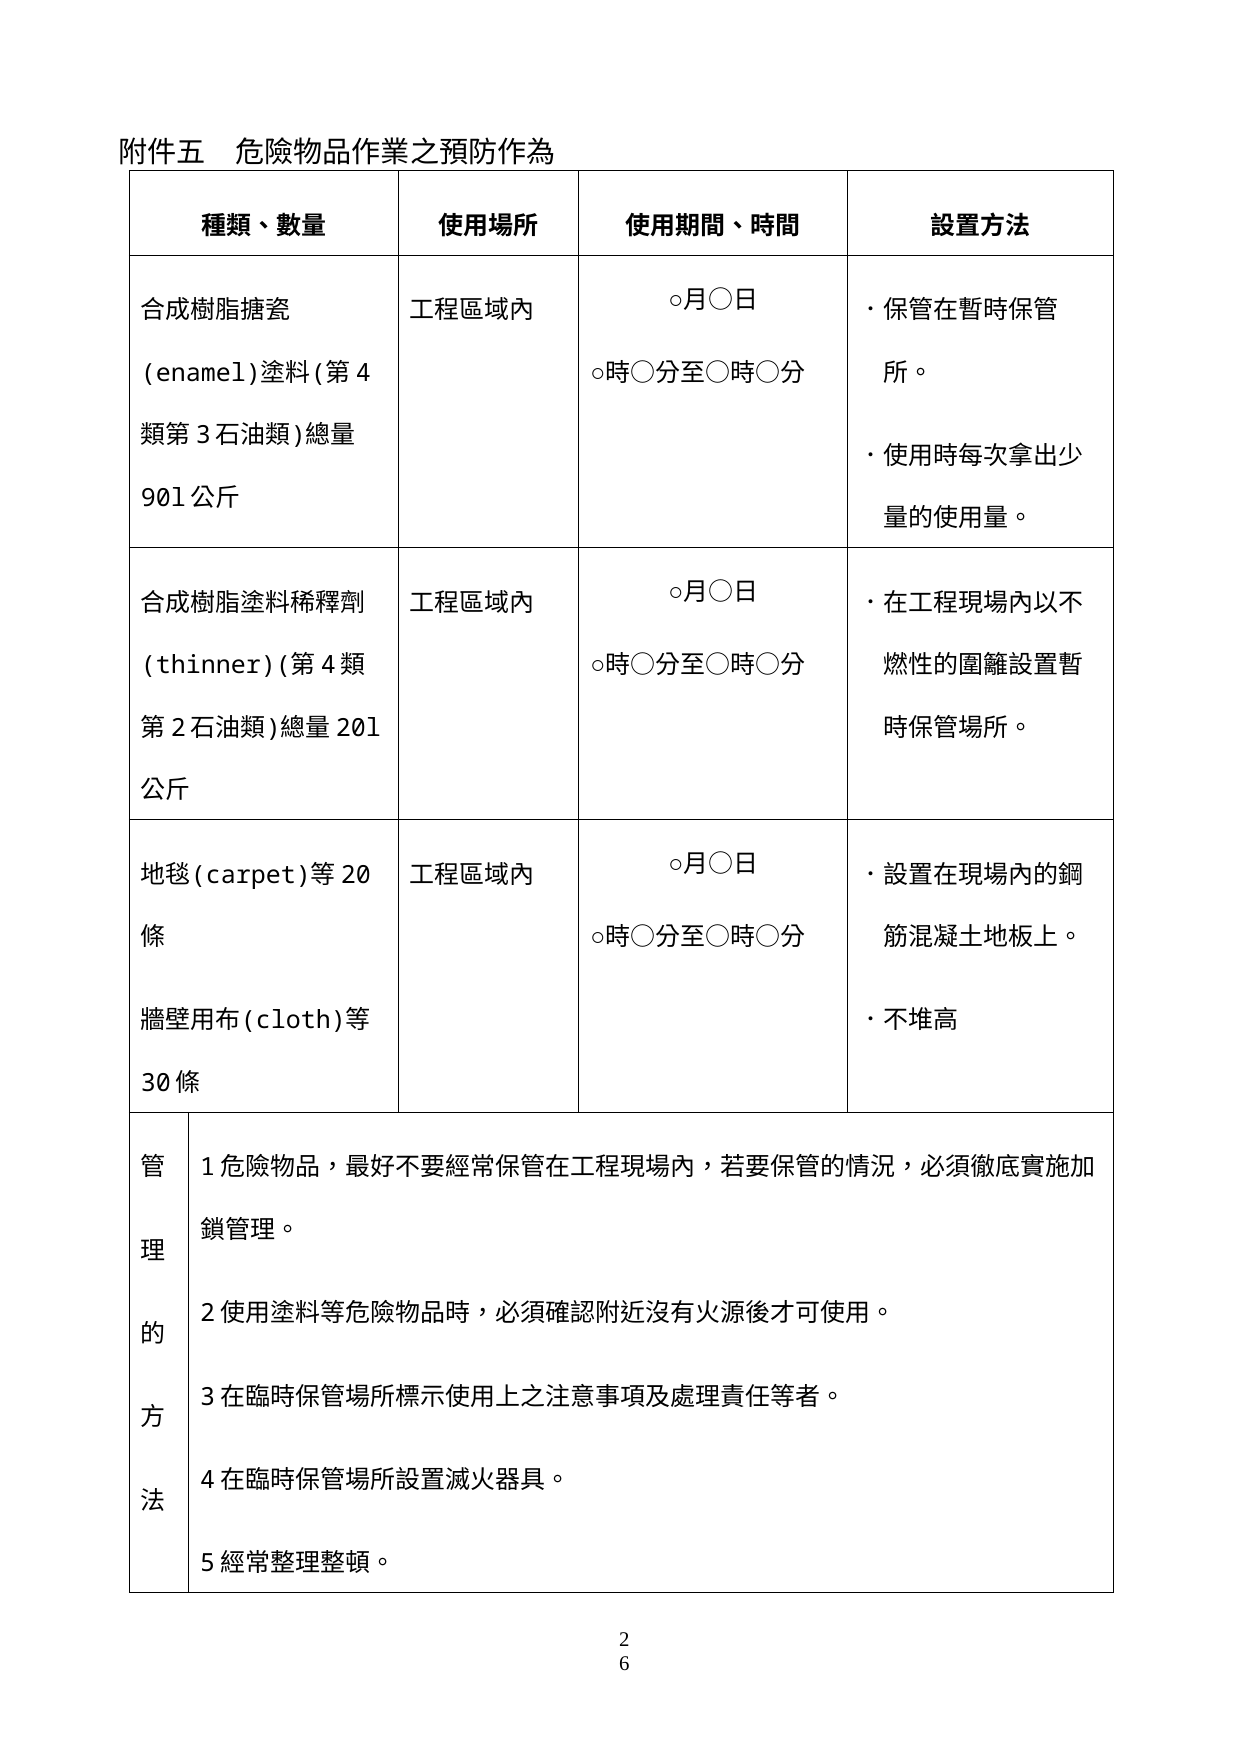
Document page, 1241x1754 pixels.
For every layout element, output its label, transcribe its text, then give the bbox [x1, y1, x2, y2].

table_cell 合成樹脂搪瓷(enamel)塗料(第4類第3石油類)總量90l公斤 [130, 256, 398, 547]
table_cell ○月○日 ○時○分至○時○分 [579, 548, 847, 819]
table_cell 工程區域內 [399, 548, 578, 819]
table_header 種類、數量 [130, 171, 398, 254]
table_cell 工程區域內 [399, 256, 578, 547]
table_cell ○月○日 ○時○分至○時○分 [579, 256, 847, 547]
table_cell 工程區域內 [399, 820, 578, 1112]
table_cell ．設置在現場內的鋼筋混凝土地板上。 ．不堆高 [848, 820, 1113, 1112]
table_cell ．保管在暫時保管所。 ．使用時每次拿出少量的使用量。 [848, 256, 1113, 547]
table_header 使用場所 [399, 171, 578, 254]
table_cell 地毯(carpet)等20條 牆壁用布(cloth)等30條 [130, 820, 398, 1112]
table_header 設置方法 [848, 171, 1113, 254]
text 附件五 危險物品作業之預防作為 [118, 108, 1122, 170]
table_cell 管 理 的 方 法 [130, 1113, 188, 1592]
table_cell 合成樹脂塗料稀釋劑(thinner)(第4類第2石油類)總量20l公斤 [130, 548, 398, 819]
table_cell 1危險物品，最好不要經常保管在工程現場內，若要保管的情況，必須徹底實施加鎖管理。 2使用塗料等危險物品時，必須確認附近沒有火源後才可使用。 3在臨時保管場所標示使用上之注意事項及處理責任等者。 4在臨時保管場所設置滅火器具。 5經常整理整頓。 [189, 1113, 1113, 1592]
table_header 使用期間、時間 [579, 171, 847, 254]
table_cell ．在工程現場內以不燃性的圍籬設置暫時保管場所。 [848, 548, 1113, 819]
table_cell ○月○日 ○時○分至○時○分 [579, 820, 847, 1112]
